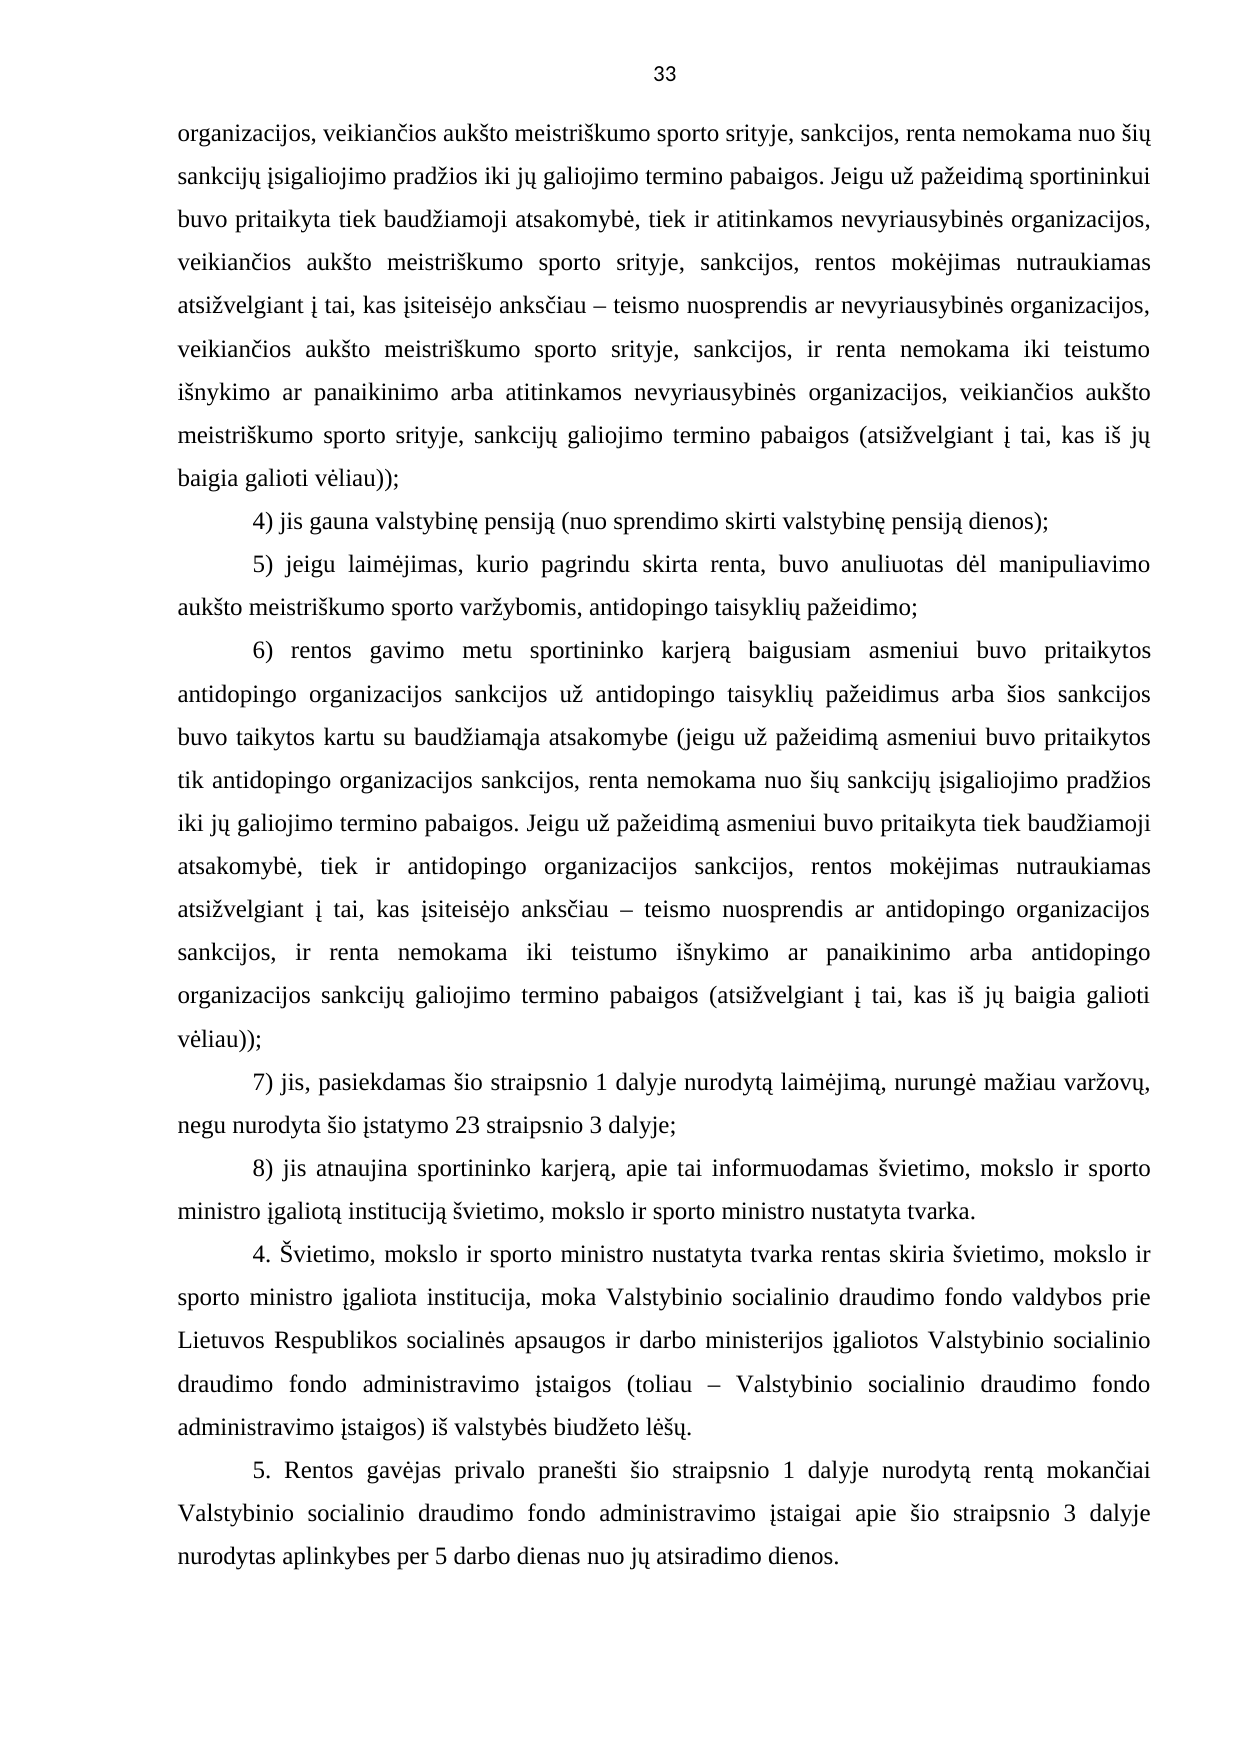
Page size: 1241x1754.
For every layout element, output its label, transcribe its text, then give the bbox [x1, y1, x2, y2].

text 4. Švietimo, mokslo ir sporto ministro nustatyta tvarka rentas skiria švietimo, mokslo ir sporto ministro įgaliota institucija, moka Valstybinio socialinio draudimo fondo valdybos prie Lietuvos Respublikos socialinės apsaugos ir darbo ministerijos įgaliotos Valstybinio socialinio draudimo fondo administravimo įstaigos (toliau – Valstybinio socialinio draudimo fondo administravimo įstaigos) iš valstybės biudžeto lėšų. [177, 1239, 1152, 1441]
text 6) rentos gavimo metu sportininko karjerą baigusiam asmeniui buvo pritaikytos antidopingo organizacijos sankcijos už antidopingo taisyklių pažeidimus arba šios sankcijos buvo taikytos kartu su baudžiamąja atsakomybe (jeigu už pažeidimą asmeniui buvo pritaikytos tik antidopingo organizacijos sankcijos, renta nemokama nuo šių sankcijų įsigaliojimo pradžios iki jų galiojimo termino pabaigos. Jeigu už pažeidimą asmeniui buvo pritaikyta tiek baudžiamoji atsakomybė, tiek ir antidopingo organizacijos sankcijos, rentos mokėjimas nutraukiamas atsižvelgiant į tai, kas įsiteisėjo anksčiau – teismo nuosprendis ar antidopingo organizacijos sankcijos, ir renta nemokama iki teistumo išnykimo ar panaikinimo arba antidopingo organizacijos sankcijų galiojimo termino pabaigos (atsižvelgiant į tai, kas iš jų baigia galioti vėliau)); [177, 636, 1152, 1052]
text 7) jis, pasiekdamas šio straipsnio 1 dalyje nurodytą laimėjimą, nurungė mažiau varžovų, negu nurodyta šio įstatymo 23 straipsnio 3 dalyje; [177, 1067, 1152, 1139]
text organizacijos, veikiančios aukšto meistriškumo sporto srityje, sankcijos, renta nemokama nuo šių sankcijų įsigaliojimo pradžios iki jų galiojimo termino pabaigos. Jeigu už pažeidimą sportininkui buvo pritaikyta tiek baudžiamoji atsakomybė, tiek ir atitinkamos nevyriausybinės organizacijos, veikiančios aukšto meistriškumo sporto srityje, sankcijos, rentos mokėjimas nutraukiamas atsižvelgiant į tai, kas įsiteisėjo anksčiau – teismo nuosprendis ar nevyriausybinės organizacijos, veikiančios aukšto meistriškumo sporto srityje, sankcijos, ir renta nemokama iki teistumo išnykimo ar panaikinimo arba atitinkamos nevyriausybinės organizacijos, veikiančios aukšto meistriškumo sporto srityje, sankcijų galiojimo termino pabaigos (atsižvelgiant į tai, kas iš jų baigia galioti vėliau)); [177, 118, 1152, 492]
text 4) jis gauna valstybinę pensiją (nuo sprendimo skirti valstybinę pensiją dienos); [177, 506, 1152, 535]
text 8) jis atnaujina sportininko karjerą, apie tai informuodamas švietimo, mokslo ir sporto ministro įgaliotą instituciją švietimo, mokslo ir sporto ministro nustatyta tvarka. [177, 1153, 1152, 1225]
text 5) jeigu laimėjimas, kurio pagrindu skirta renta, buvo anuliuotas dėl manipuliavimo aukšto meistriškumo sporto varžybomis, antidopingo taisyklių pažeidimo; [177, 549, 1152, 621]
text 5. Rentos gavėjas privalo pranešti šio straipsnio 1 dalyje nurodytą rentą mokančiai Valstybinio socialinio draudimo fondo administravimo įstaigai apie šio straipsnio 3 dalyje nurodytas aplinkybes per 5 darbo dienas nuo jų atsiradimo dienos. [177, 1455, 1152, 1570]
